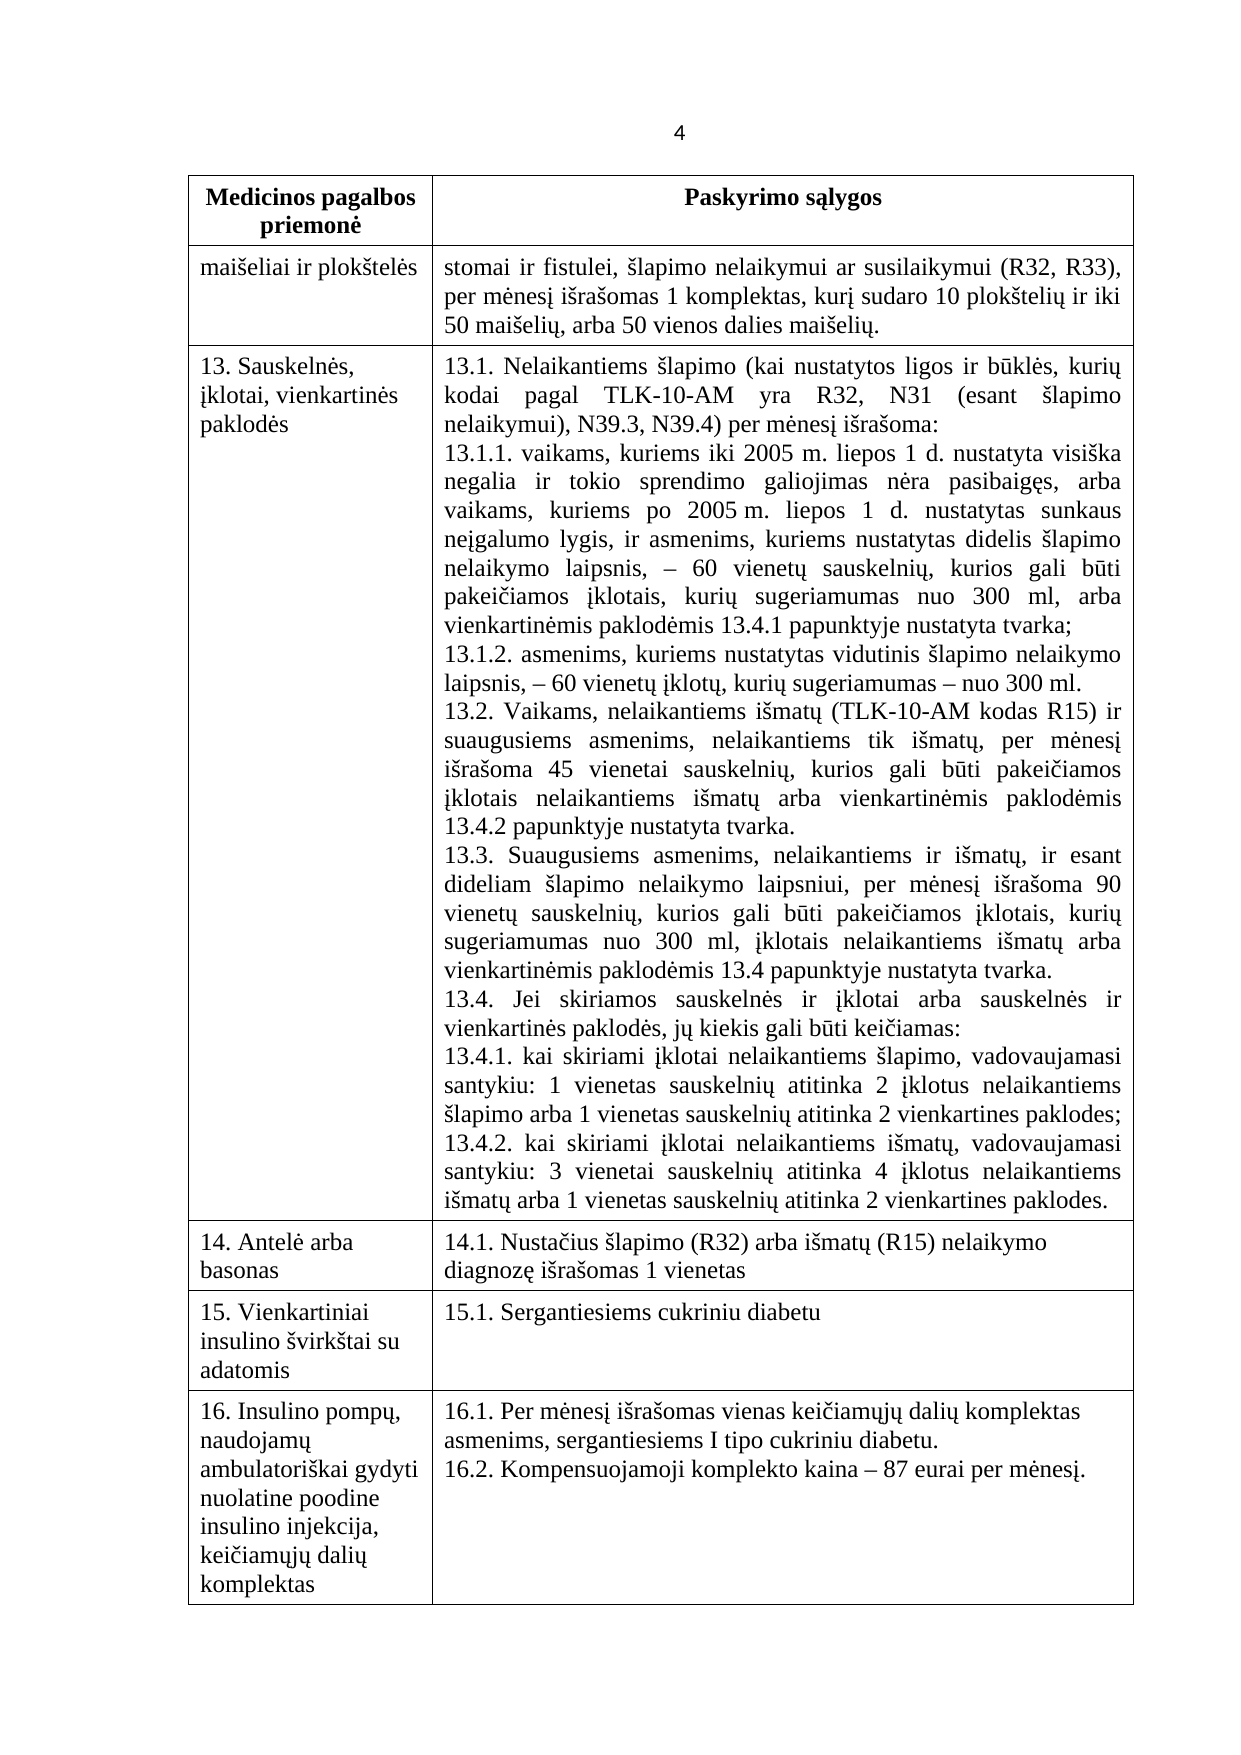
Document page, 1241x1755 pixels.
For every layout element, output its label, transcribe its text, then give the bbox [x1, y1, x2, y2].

table_header Paskyrimo sąlygos [433, 176, 1133, 245]
table_cell 13.1. Nelaikantiems šlapimo (kai nustatytos ligos ir būklės, kurių kodai pagal TLK-10-AM yra R32, N31 (esant šlapimo nelaikymui), N39.3, N39.4) per mėnesį išrašoma: 13.1.1. vaikams, kuriems iki 2005 m. liepos 1 d. nustatyta visiška negalia ir tokio sprendimo galiojimas nėra pasibaigęs, arba vaikams, kuriems po 2005 m. liepos 1 d. nustatytas sunkaus neįgalumo lygis, ir asmenims, kuriems nustatytas didelis šlapimo nelaikymo laipsnis, – 60 vienetų sauskelnių, kurios gali būti pakeičiamos įklotais, kurių sugeriamumas nuo 300 ml, arba vienkartinėmis paklodėmis 13.4.1 papunktyje nustatyta tvarka; 13.1.2. asmenims, kuriems nustatytas vidutinis šlapimo nelaikymo laipsnis, – 60 vienetų įklotų, kurių sugeriamumas – nuo 300 ml. 13.2. Vaikams, nelaikantiems išmatų (TLK-10-AM kodas R15) ir suaugusiems asmenims, nelaikantiems tik išmatų, per mėnesį išrašoma 45 vienetai sauskelnių, kurios gali būti pakeičiamos įklotais nelaikantiems išmatų arba vienkartinėmis paklodėmis 13.4.2 papunktyje nustatyta tvarka. 13.3. Suaugusiems asmenims, nelaikantiems ir išmatų, ir esant dideliam šlapimo nelaikymo laipsniui, per mėnesį išrašoma 90 vienetų sauskelnių, kurios gali būti pakeičiamos įklotais, kurių sugeriamumas nuo 300 ml, įklotais nelaikantiems išmatų arba vienkartinėmis paklodėmis 13.4 papunktyje nustatyta tvarka. 13.4. Jei skiriamos sauskelnės ir įklotai arba sauskelnės ir vienkartinės paklodės, jų kiekis gali būti keičiamas: 13.4.1. kai skiriami įklotai nelaikantiems šlapimo, vadovaujamasi santykiu: 1 vienetas sauskelnių atitinka 2 įklotus nelaikantiems šlapimo arba 1 vienetas sauskelnių atitinka 2 vienkartines paklodes; 13.4.2. kai skiriami įklotai nelaikantiems išmatų, vadovaujamasi santykiu: 3 vienetai sauskelnių atitinka 4 įklotus nelaikantiems išmatų arba 1 vienetas sauskelnių atitinka 2 vienkartines paklodes. [433, 346, 1133, 1220]
table_cell 16.1. Per mėnesį išrašomas vienas keičiamųjų dalių komplektas asmenims, sergantiesiems I tipo cukriniu diabetu. 16.2. Kompensuojamoji komplekto kaina – 87 eurai per mėnesį. [433, 1391, 1133, 1604]
table_cell 15. Vienkartiniai insulino švirkštai su adatomis [189, 1291, 432, 1389]
table_cell maišeliai ir plokštelės [189, 246, 432, 344]
table_cell 14.1. Nustačius šlapimo (R32) arba išmatų (R15) nelaikymo diagnozę išrašomas 1 vienetas [433, 1221, 1133, 1290]
table_cell 16. Insulino pompų, naudojamų ambulatoriškai gydyti nuolatine poodine insulino injekcija, keičiamųjų dalių komplektas [189, 1391, 432, 1604]
table_cell 15.1. Sergantiesiems cukriniu diabetu [433, 1291, 1133, 1389]
table_cell 13. Sauskelnės, įklotai, vienkartinės paklodės [189, 346, 432, 1220]
table_cell 14. Antelė arba basonas [189, 1221, 432, 1290]
table_header Medicinos pagalbos priemonė [189, 176, 432, 245]
table_cell stomai ir fistulei, šlapimo nelaikymui ar susilaikymui (R32, R33), per mėnesį išrašomas 1 komplektas, kurį sudaro 10 plokštelių ir iki 50 maišelių, arba 50 vienos dalies maišelių. [433, 246, 1133, 344]
